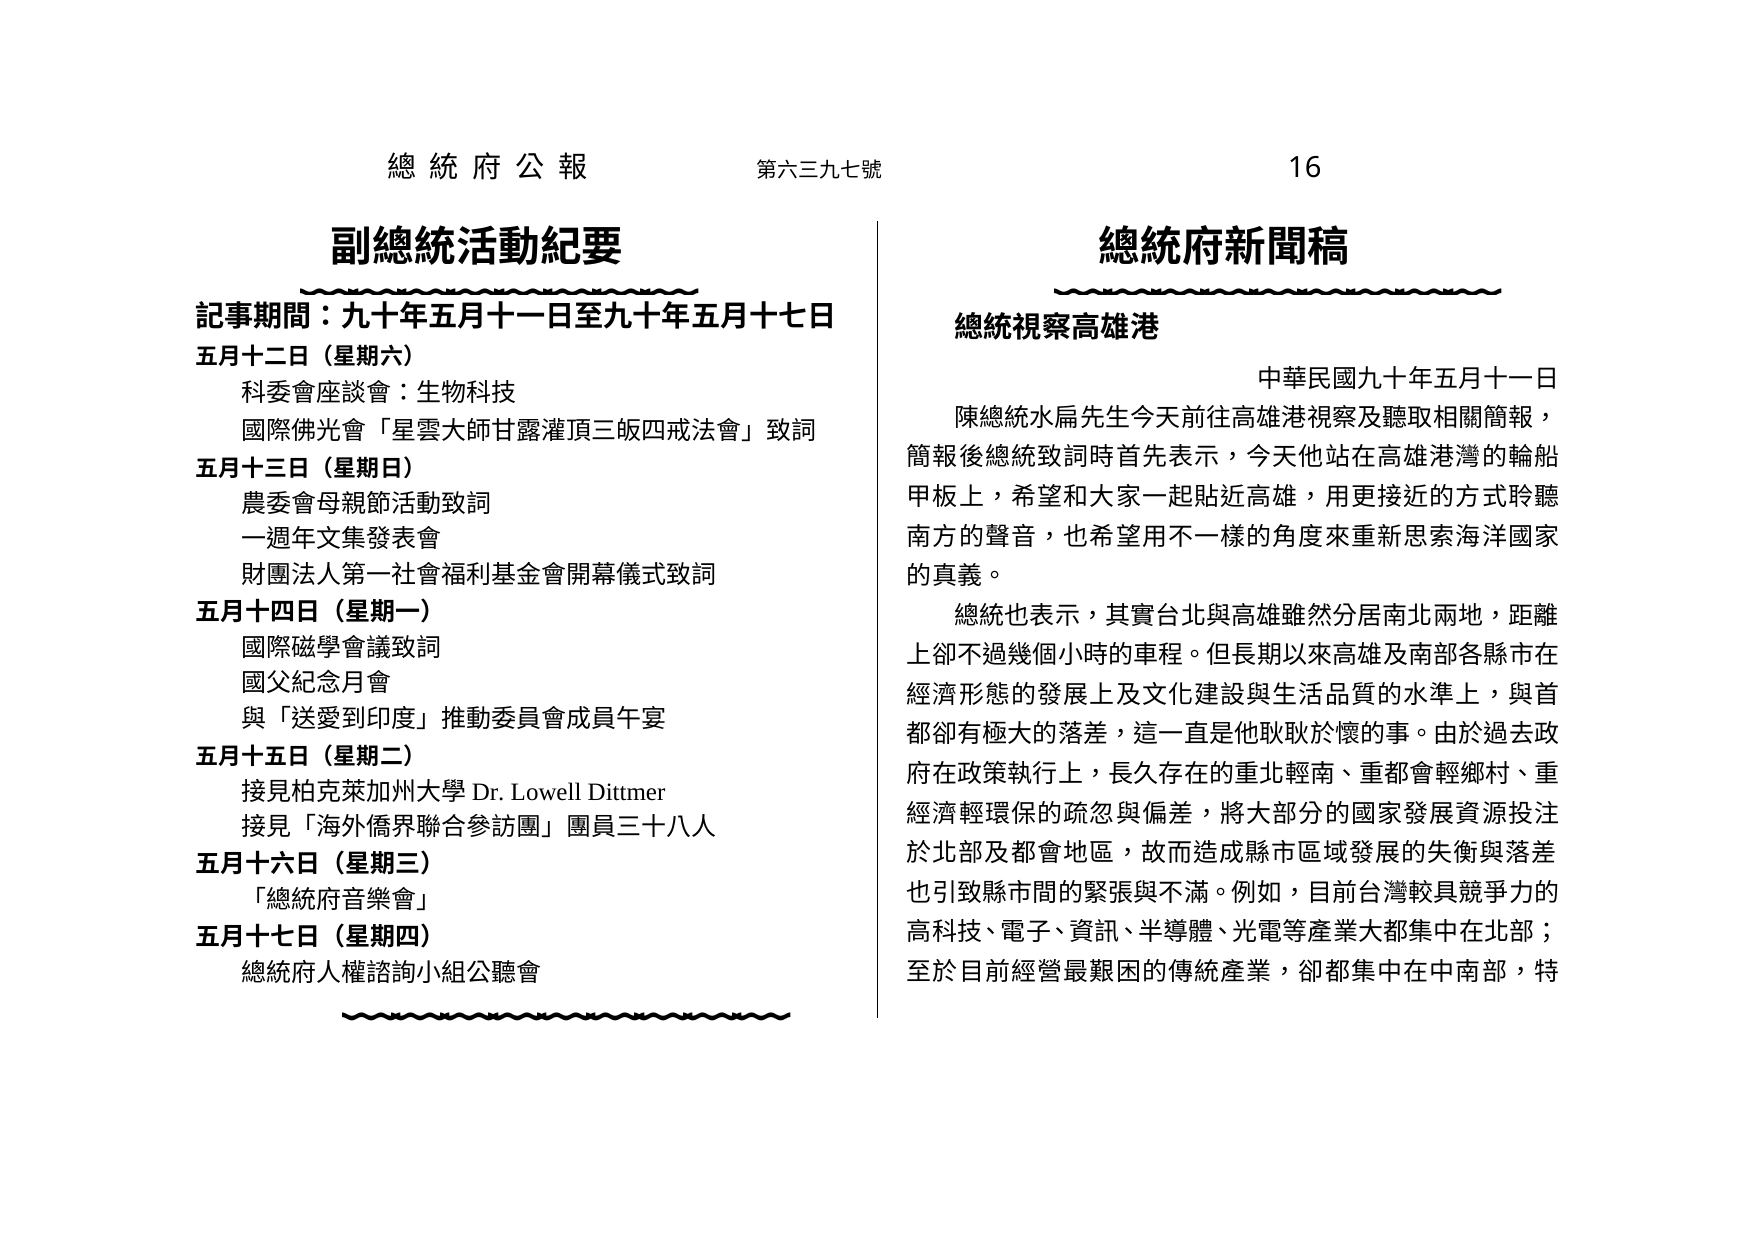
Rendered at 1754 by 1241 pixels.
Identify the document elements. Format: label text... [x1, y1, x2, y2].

text 五月十二日（星期六） [195, 334, 847, 372]
table_cell [904, 272, 1051, 294]
table_cell ﹏﹏﹏﹏﹏﹏﹏﹏﹏ [1051, 272, 1564, 294]
text 財團法人第一社會福利基金會開幕儀式致詞 [242, 555, 847, 590]
text 接見「海外僑界聯合參訪團」團員三十八人 [242, 807, 847, 842]
text 總統視察高雄港 [954, 307, 1559, 344]
text 國際佛光會「星雲大師甘露灌頂三皈四戒法會」致詞 [242, 409, 847, 447]
table_header ﹏﹏﹏﹏﹏﹏﹏﹏﹏ [340, 990, 852, 1015]
table_cell 副總統活動紀要 [297, 222, 705, 272]
text 中華民國九十年五月十一日 [907, 357, 1559, 394]
text 科委會座談會：生物科技 [242, 372, 847, 409]
text 農委會母親節活動致詞 [242, 484, 847, 519]
text 與「送愛到印度」推動委員會成員午宴 [242, 699, 847, 734]
text 五月十七日（星期四） [195, 915, 847, 953]
table_cell 總統府新聞稿 [1051, 222, 1564, 272]
text 總統府人權諮詢小組公聽會 [242, 953, 847, 988]
text 國父紀念月會 [242, 663, 847, 699]
text 五月十四日（星期一） [195, 590, 847, 628]
text 五月十五日（星期二） [195, 734, 847, 772]
table_header [192, 990, 340, 1015]
text 總統也表示，其實台北與高雄雖然分居南北兩地，距離上卻不過幾個小時的車程。但長期以來高雄及南部各縣市在經濟形態的發展上及文化建設與生活品質的水準上，與首都卻有極大的落差，這一直是他耿耿於懷的事。由於過去政府在政策執行上，長久存在的重北輕南、重都會輕鄉村、重經濟輕環保的疏忽與偏差，將大部分的國家發展資源投注於北部及都會地區，故而造成縣市區域發展的失衡與落差，也引致縣市間的緊張與不滿。例如，目前台灣較具競爭力的高科技、電子、資訊、半導體、光電等產業大都集中在北部；至於目前經營最艱困的傳統產業，卻都集中在中南部，特別是南部，而這也就造成今日南部縣市失業率較北部更高的主因。 [907, 592, 1559, 988]
table_cell ﹏﹏﹏﹏﹏﹏﹏﹏﹏ [297, 272, 705, 294]
text 陳總統水扁先生今天前往高雄港視察及聽取相關簡報，簡報後總統致詞時首先表示，今天他站在高雄港灣的輪船甲板上，希望和大家一起貼近高雄，用更接近的方式聆聽南方的聲音，也希望用不一樣的角度來重新思索海洋國家的真義。 [907, 394, 1559, 592]
text 一週年文集發表會 [242, 519, 847, 555]
text 「總統府音樂會」 [242, 880, 847, 915]
table_cell [192, 222, 297, 272]
table_cell [192, 272, 297, 294]
text 五月十六日（星期三） [195, 842, 847, 880]
text 記事期間：九十年五月十一日至九十年五月十七日 [195, 294, 847, 334]
text 接見柏克萊加州大學Dr. Lowell Dittmer [242, 772, 847, 807]
text 五月十三日（星期日） [195, 447, 847, 484]
text 國際磁學會議致詞 [242, 628, 847, 663]
table_cell [904, 222, 1051, 272]
